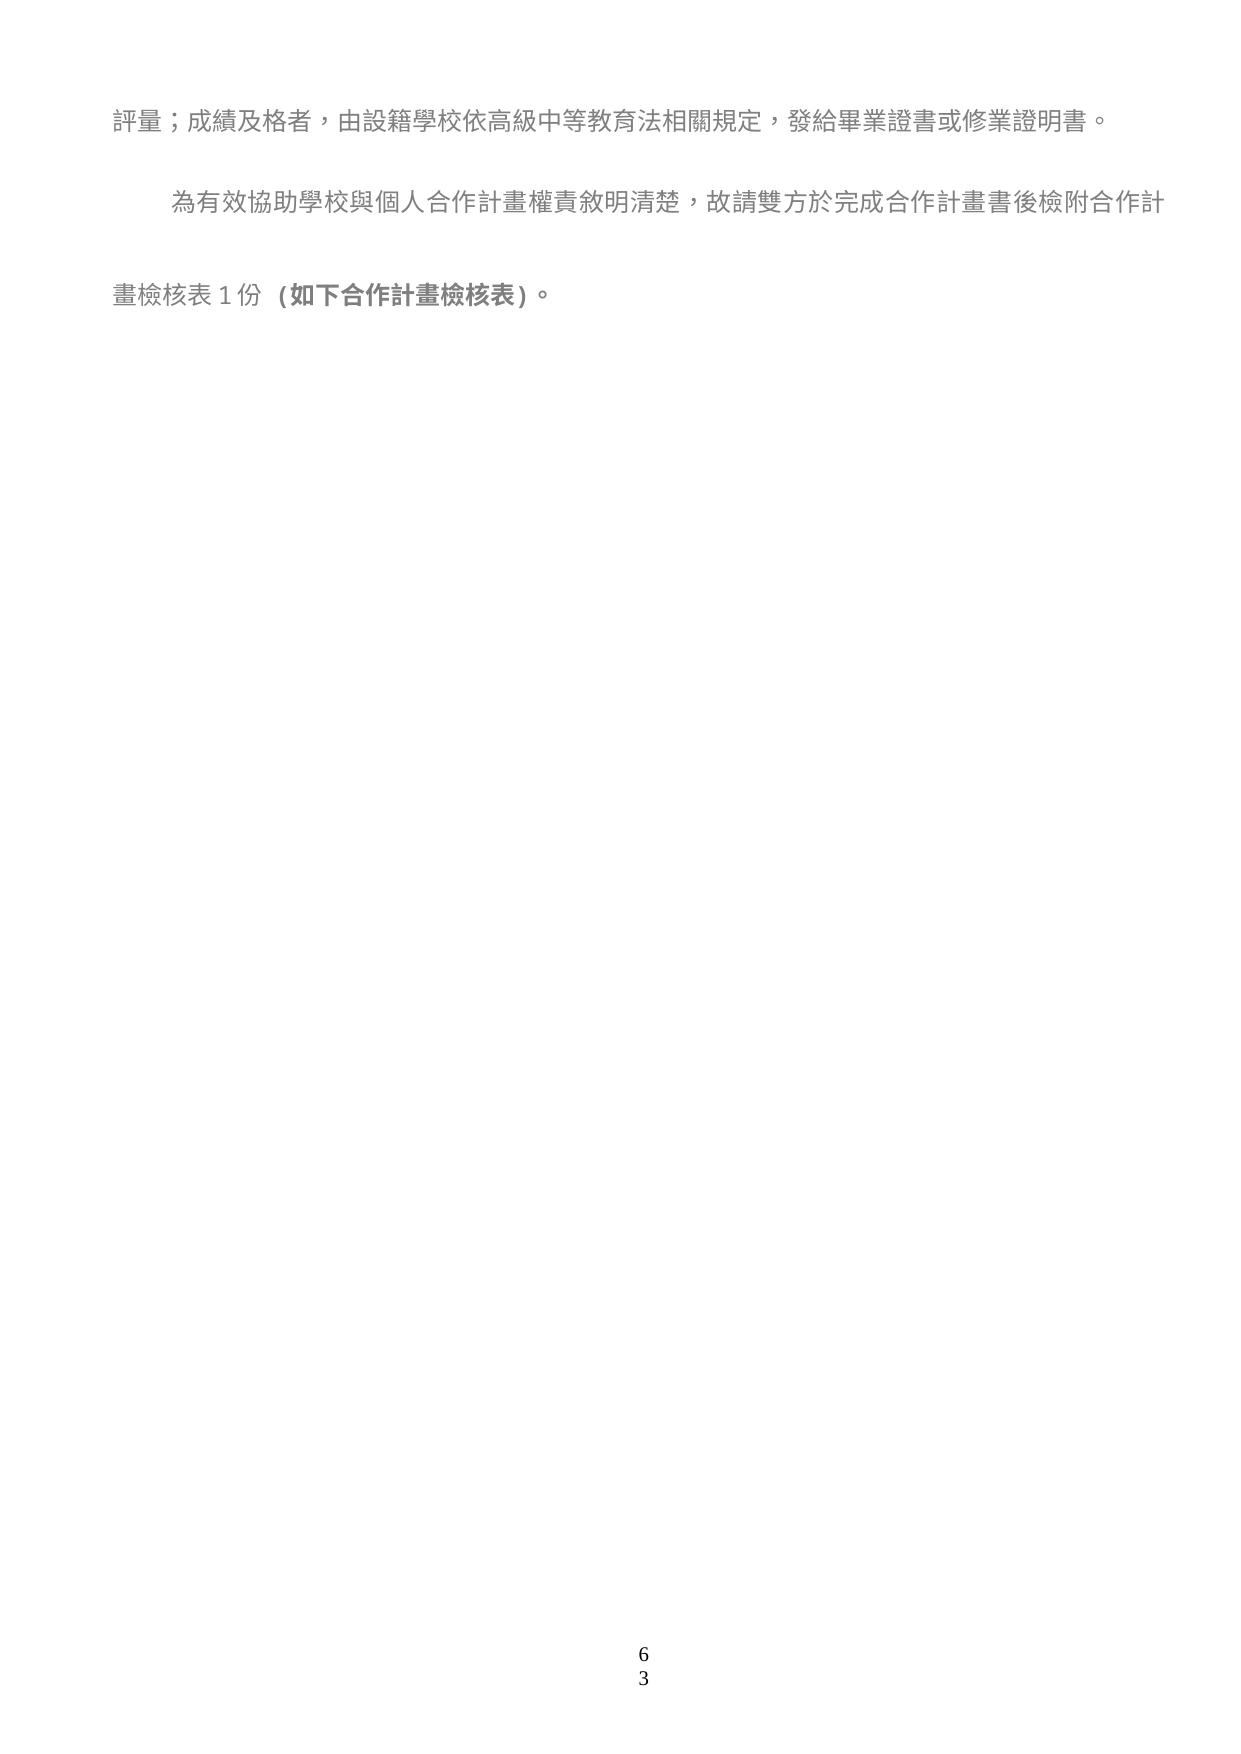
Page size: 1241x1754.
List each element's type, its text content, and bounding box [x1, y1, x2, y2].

text 評量；成績及格者，由設籍學校依高級中等教育法相關規定，發給畢業證書或修業證明書。 [112, 78, 1167, 140]
text 為有效協助學校與個人合作計畫權責敘明清楚，故請雙方於完成合作計畫書後檢附合作計畫檢核表1份 (如下合作計畫檢核表)。 [112, 158, 1167, 315]
